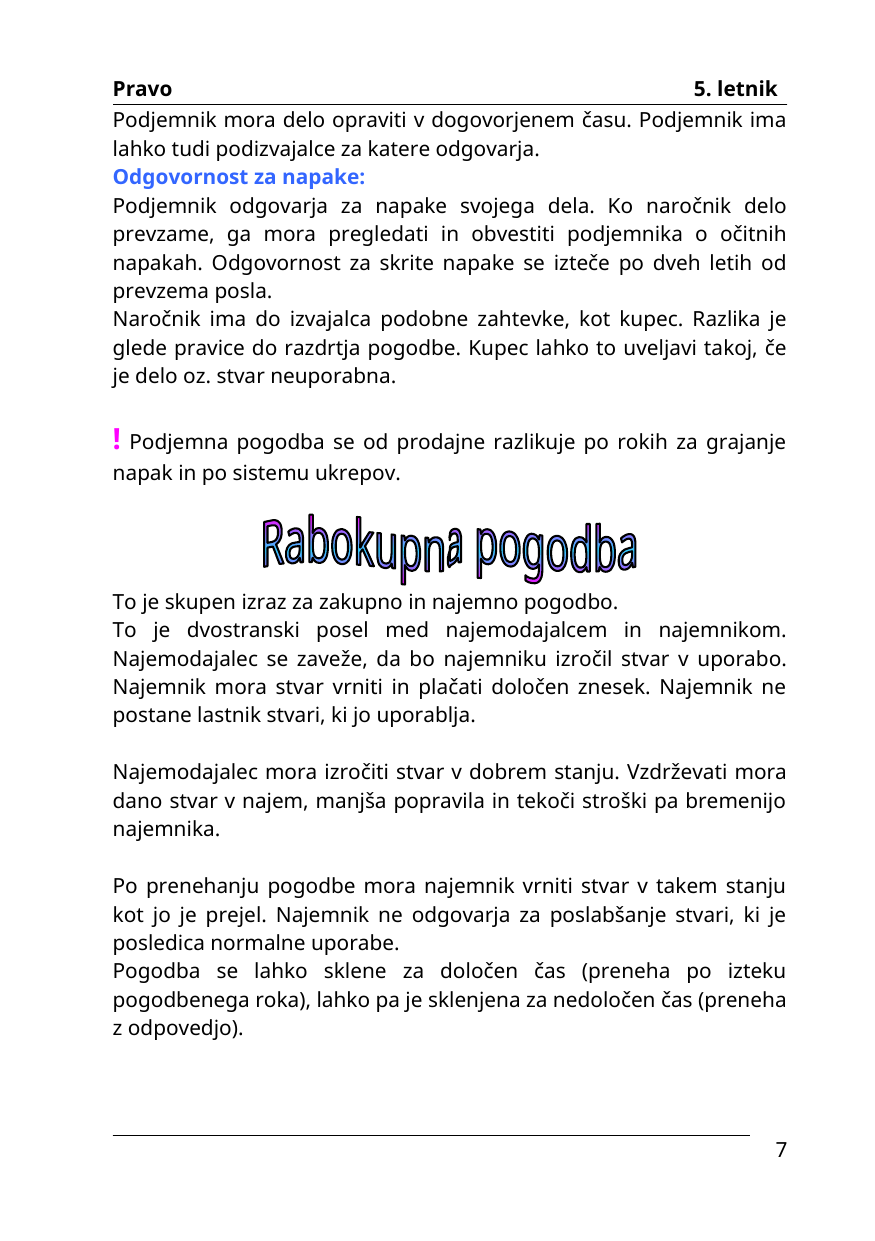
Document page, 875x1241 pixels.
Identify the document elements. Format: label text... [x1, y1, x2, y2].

text Podjemnik odgovarja za napake svojega dela. Ko naročnik delo prevzame, ga mora pregledati in obvestiti podjemnika o očitnih napakah. Odgovornost za skrite napake se izteče po dveh letih od prevzema posla. [112, 191, 787, 304]
text Pogodba se lahko sklene za določen čas (preneha po izteku pogodbenega roka), lahko pa je sklenjena za nedoločen čas (preneha z odpovedjo). [112, 957, 787, 1042]
text Po prenehanju pogodbe mora najemnik vrniti stvar v takem stanju kot jo je prejel. Najemnik ne odgovarja za poslabšanje stvari, ki je posledica normalne uporabe. [112, 871, 787, 957]
text Odgovornost za napake: [112, 162, 787, 191]
text Podjemnik mora delo opraviti v dogovorjenem času. Podjemnik ima lahko tudi podizvajalce za katere odgovarja. [112, 105, 787, 162]
text Najemodajalec mora izročiti stvar v dobrem stanju. Vzdrževati mora dano stvar v najem, manjša popravila in tekoči stroški pa bremenijo najemnika. [112, 757, 787, 843]
text To je dvostranski posel med najemodajalcem in najemnikom. Najemodajalec se zaveže, da bo najemniku izročil stvar v uporabo. Najemnik mora stvar vrniti in plačati določen znesek. Najemnik ne postane lastnik stvari, ki jo uporablja. [112, 615, 787, 729]
text Naročnik ima do izvajalca podobne zahtevke, kot kupec. Razlika je glede pravice do razdrtja pogodbe. Kupec lahko to uveljavi takoj, če je delo oz. stvar neuporabna. [112, 304, 787, 390]
text To je skupen izraz za zakupno in najemno pogodbo. [112, 587, 787, 615]
text ! Podjemna pogodba se od prodajne razlikuje po rokih za grajanje napak in po sistemu ukrepov. [112, 418, 787, 486]
